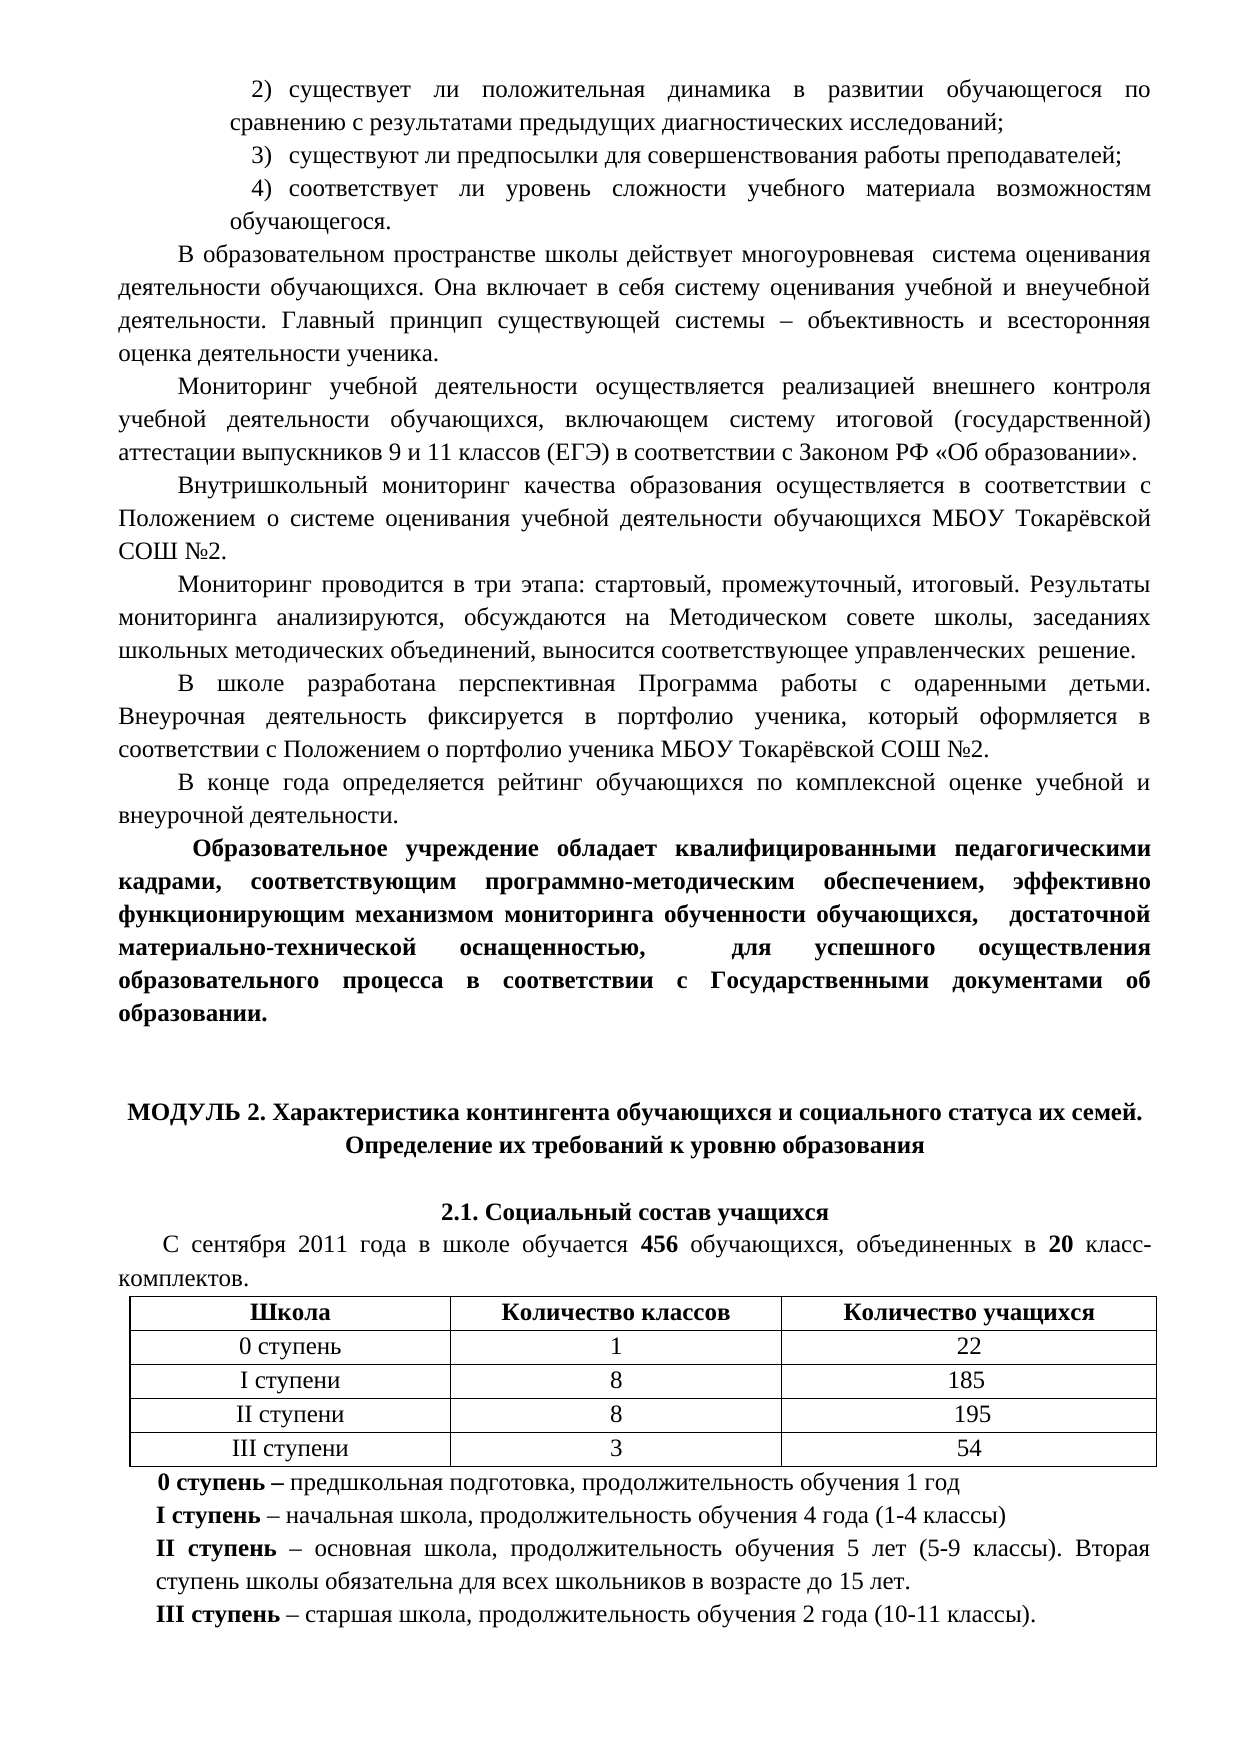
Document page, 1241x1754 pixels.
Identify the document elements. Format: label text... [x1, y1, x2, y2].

table_cell 1 [451, 1331, 781, 1364]
table_cell 54 [782, 1433, 1156, 1466]
text В образовательном пространстве школы действует многоуровневая система оценивания деятельности обучающихся. Она включает в себя систему оценивания учебной и внеучебной деятельности. Главный принцип существующей системы – объективность и всесторонняя оценка деятельности ученика. [118, 239, 1152, 367]
table_header Количество учащихся [782, 1297, 1156, 1330]
table_cell II ступени [131, 1399, 450, 1432]
list существуют ли предпосылки для совершенствования работы преподавателей; [192, 140, 1152, 169]
table_cell 8 [451, 1365, 781, 1398]
text Мониторинг учебной деятельности осуществляется реализацией внешнего контроля учебной деятельности обучающихся, включающем систему итоговой (государственной) аттестации выпускников 9 и 11 классов (ЕГЭ) в соответствии с Законом РФ «Об образовании». [118, 371, 1152, 466]
text МОДУЛЬ 2. Характеристика контингента обучающихся и социального статуса их семей. Определение их требований к уровню образования [118, 1097, 1152, 1159]
text 0 ступень – предшкольная подготовка, продолжительность обучения 1 год [118, 1467, 1152, 1496]
table_cell 0 ступень [131, 1331, 450, 1364]
text В конце года определяется рейтинг обучающихся по комплексной оценке учебной и внеурочной деятельности. [118, 767, 1152, 829]
text Образовательное учреждение обладает квалифицированными педагогическими кадрами, соответствующим программно-методическим обеспечением, эффективно функционирующим механизмом мониторинга обученности обучающихся, достаточной материально-технической оснащенностью, для успешного осуществления образовательного процесса в соответствии с Государственными документами об образовании. [118, 833, 1152, 1027]
text Мониторинг проводится в три этапа: стартовый, промежуточный, итоговый. Результаты мониторинга анализируются, обсуждаются на Методическом совете школы, заседаниях школьных методических объединений, выносится соответствующее управленческих решение. [118, 569, 1152, 664]
table_cell 22 [782, 1331, 1156, 1364]
text 2.1. Социальный состав учащихся [118, 1197, 1152, 1225]
text В школе разработана перспективная Программа работы с одаренными детьми. Внеурочная деятельность фиксируется в портфолио ученика, который оформляется в соответствии с Положением о портфолио ученика МБОУ Токарёвской СОШ №2. [118, 668, 1152, 763]
table_cell 195 [782, 1399, 1156, 1432]
text III ступень – старшая школа, продолжительность обучения 2 года (10-11 классы). [156, 1599, 1152, 1628]
text II ступень – основная школа, продолжительность обучения 5 лет (5-9 классы). Вторая ступень школы обязательна для всех школьников в возрасте до 15 лет. [156, 1533, 1152, 1595]
table_cell 3 [451, 1433, 781, 1466]
table_cell 185 [782, 1365, 1156, 1398]
text Внутришкольный мониторинг качества образования осуществляется в соответствии с Положением о системе оценивания учебной деятельности обучающихся МБОУ Токарёвской СОШ №2. [118, 470, 1152, 565]
text С сентября 2011 года в школе обучается 456 обучающихся, объединенных в 20 класс-комплектов. [118, 1229, 1152, 1291]
table_cell I ступени [131, 1365, 450, 1398]
list существует ли положительная динамика в развитии обучающегося по сравнению с результатами предыдущих диагностических исследований; [192, 74, 1152, 136]
list соответствует ли уровень сложности учебного материала возможностям обучающегося. [192, 173, 1152, 235]
table_cell 8 [451, 1399, 781, 1432]
table_header Школа [131, 1297, 450, 1330]
table_header Количество классов [451, 1297, 781, 1330]
table_cell III ступени [131, 1433, 450, 1466]
text I ступень – начальная школа, продолжительность обучения 4 года (1-4 классы) [156, 1500, 1152, 1529]
